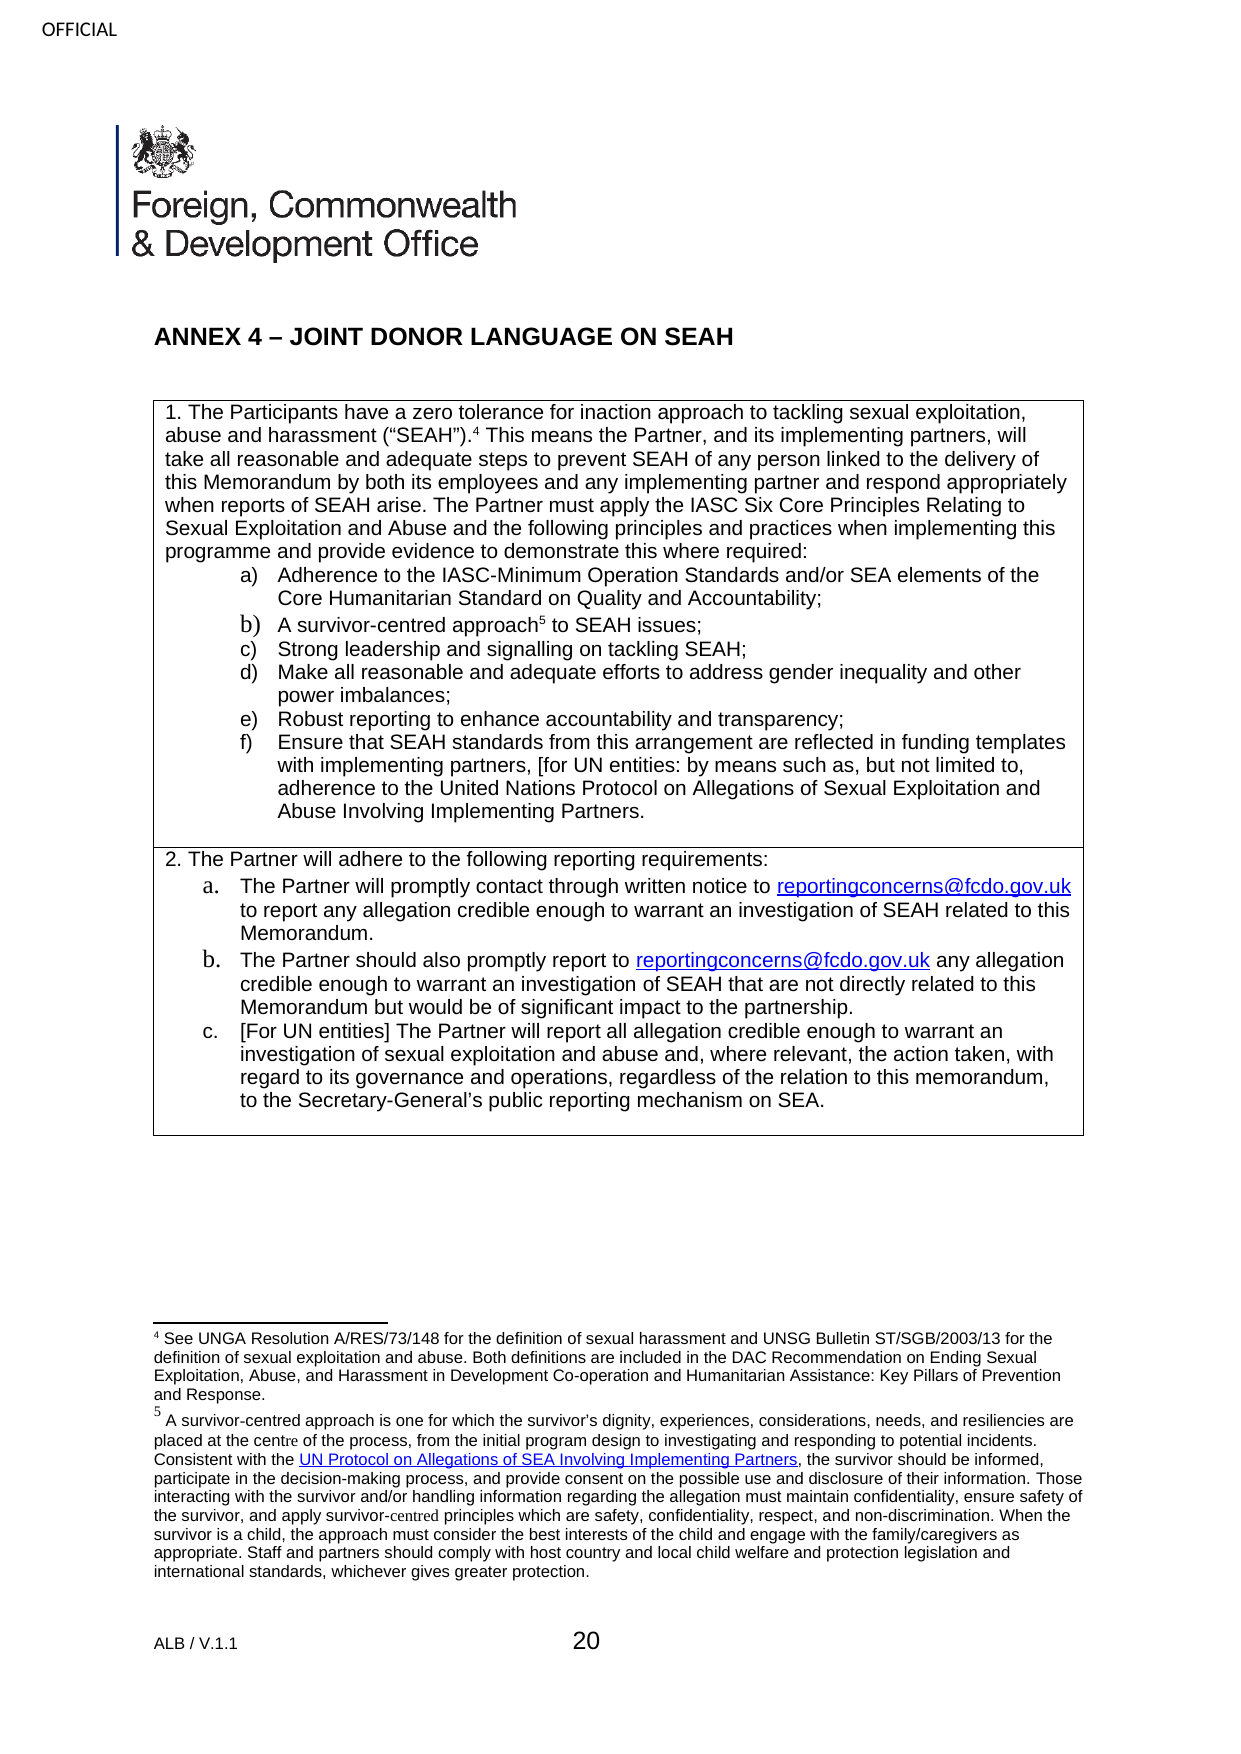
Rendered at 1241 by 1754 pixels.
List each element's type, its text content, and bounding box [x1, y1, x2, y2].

text ANNEX 4 – JOINT DONOR LANGUAGE ON SEAH [153, 323, 1087, 351]
table_header 1. The Participants have a zero tolerance for inaction approach to tackling sexual exploitation, abuse and harassment (“SEAH”). This means the Partner, and its implementing partners, will take all reasonable and adequate steps to prevent SEAH of any person linked to the delivery of this Memorandum by both its employees and any implementing partner and respond appropriately when reports of SEAH arise. The Partner must apply the IASC Six Core Principles Relating to Sexual Exploitation and Abuse and the following principles and practices when implementing this programme and provide evidence to demonstrate this where required: Adherence to the IASC-Minimum Operation Standards and/or SEA elements of the Core Humanitarian Standard on Quality and Accountability; A survivor-centred approach to SEAH issues; Strong leadership and signalling on tackling SEAH; Make all reasonable and adequate efforts to address gender inequality and other power imbalances; Robust reporting to enhance accountability and transparency; Ensure that SEAH standards from this arrangement are reflected in funding templates with implementing partners, [for UN entities: by means such as, but not limited to, adherence to the United Nations Protocol on Allegations of Sexual Exploitation and Abuse Involving Implementing Partners. [154, 401, 1083, 847]
table_cell 2. The Partner will adhere to the following reporting requirements: The Partner will promptly contact through written notice to reportingconcerns@fcdo.gov.uk to report any allegation credible enough to warrant an investigation of SEAH related to this Memorandum. The Partner should also promptly report to reportingconcerns@fcdo.gov.uk any allegation credible enough to warrant an investigation of SEAH that are not directly related to this Memorandum but would be of significant impact to the partnership. [For UN entities] The Partner will report all allegation credible enough to warrant an investigation of sexual exploitation and abuse and, where relevant, the action taken, with regard to its governance and operations, regardless of the relation to this memorandum, to the Secretary-General’s public reporting mechanism on SEA. [154, 848, 1083, 1135]
picture [115, 125, 518, 263]
